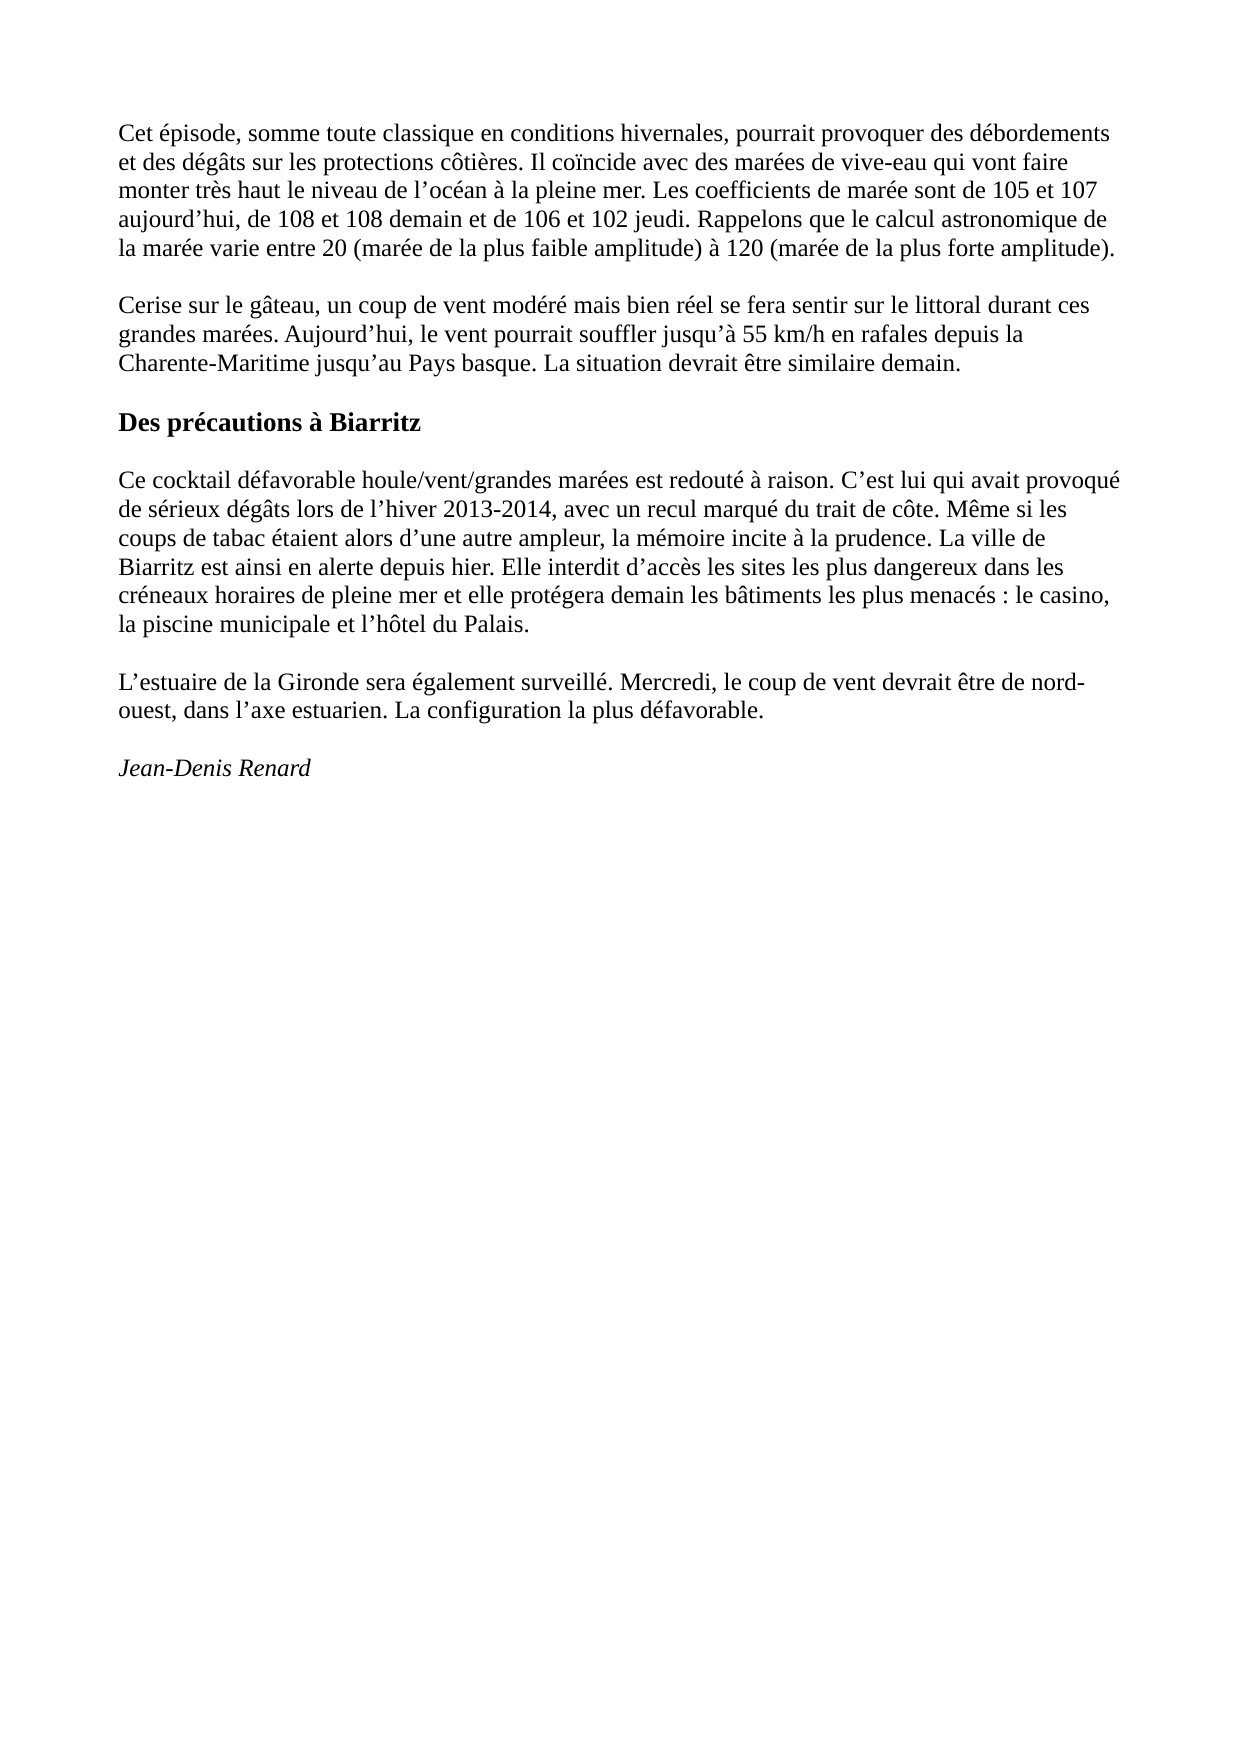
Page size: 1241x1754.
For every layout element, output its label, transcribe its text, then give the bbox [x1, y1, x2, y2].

text Cerise sur le gâteau, un coup de vent modéré mais bien réel se fera sentir sur le littoral durant ces grandes marées. Aujourd’hui, le vent pourrait souffler jusqu’à 55 km/h en rafales depuis la Charente-Maritime jusqu’au Pays basque. La situation devrait être similaire demain. [118, 291, 1122, 377]
text Jean-Denis Renard [118, 753, 1122, 782]
text L’estuaire de la Gironde sera également surveillé. Mercredi, le coup de vent devrait être de nord-ouest, dans l’axe estuarien. La configuration la plus défavorable. [118, 667, 1122, 724]
text Cet épisode, somme toute classique en conditions hivernales, pourrait provoquer des débordements et des dégâts sur les protections côtières. Il coïncide avec des marées de vive-eau qui vont faire monter très haut le niveau de l’océan à la pleine mer. Les coefficients de marée sont de 105 et 107 aujourd’hui, de 108 et 108 demain et de 106 et 102 jeudi. Rappelons que le calcul astronomique de la marée varie entre 20 (marée de la plus faible amplitude) à 120 (marée de la plus forte amplitude). [118, 118, 1122, 262]
text Ce cocktail défavorable houle/vent/grandes marées est redouté à raison. C’est lui qui avait provoqué de sérieux dégâts lors de l’hiver 2013-2014, avec un recul marqué du trait de côte. Même si les coups de tabac étaient alors d’une autre ampleur, la mémoire incite à la prudence. La ville de Biarritz est ainsi en alerte depuis hier. Elle interdit d’accès les sites les plus dangereux dans les créneaux horaires de pleine mer et elle protégera demain les bâtiments les plus menacés : le casino, la piscine municipale et l’hôtel du Palais. [118, 466, 1122, 638]
text Des précautions à Biarritz [118, 406, 1122, 437]
